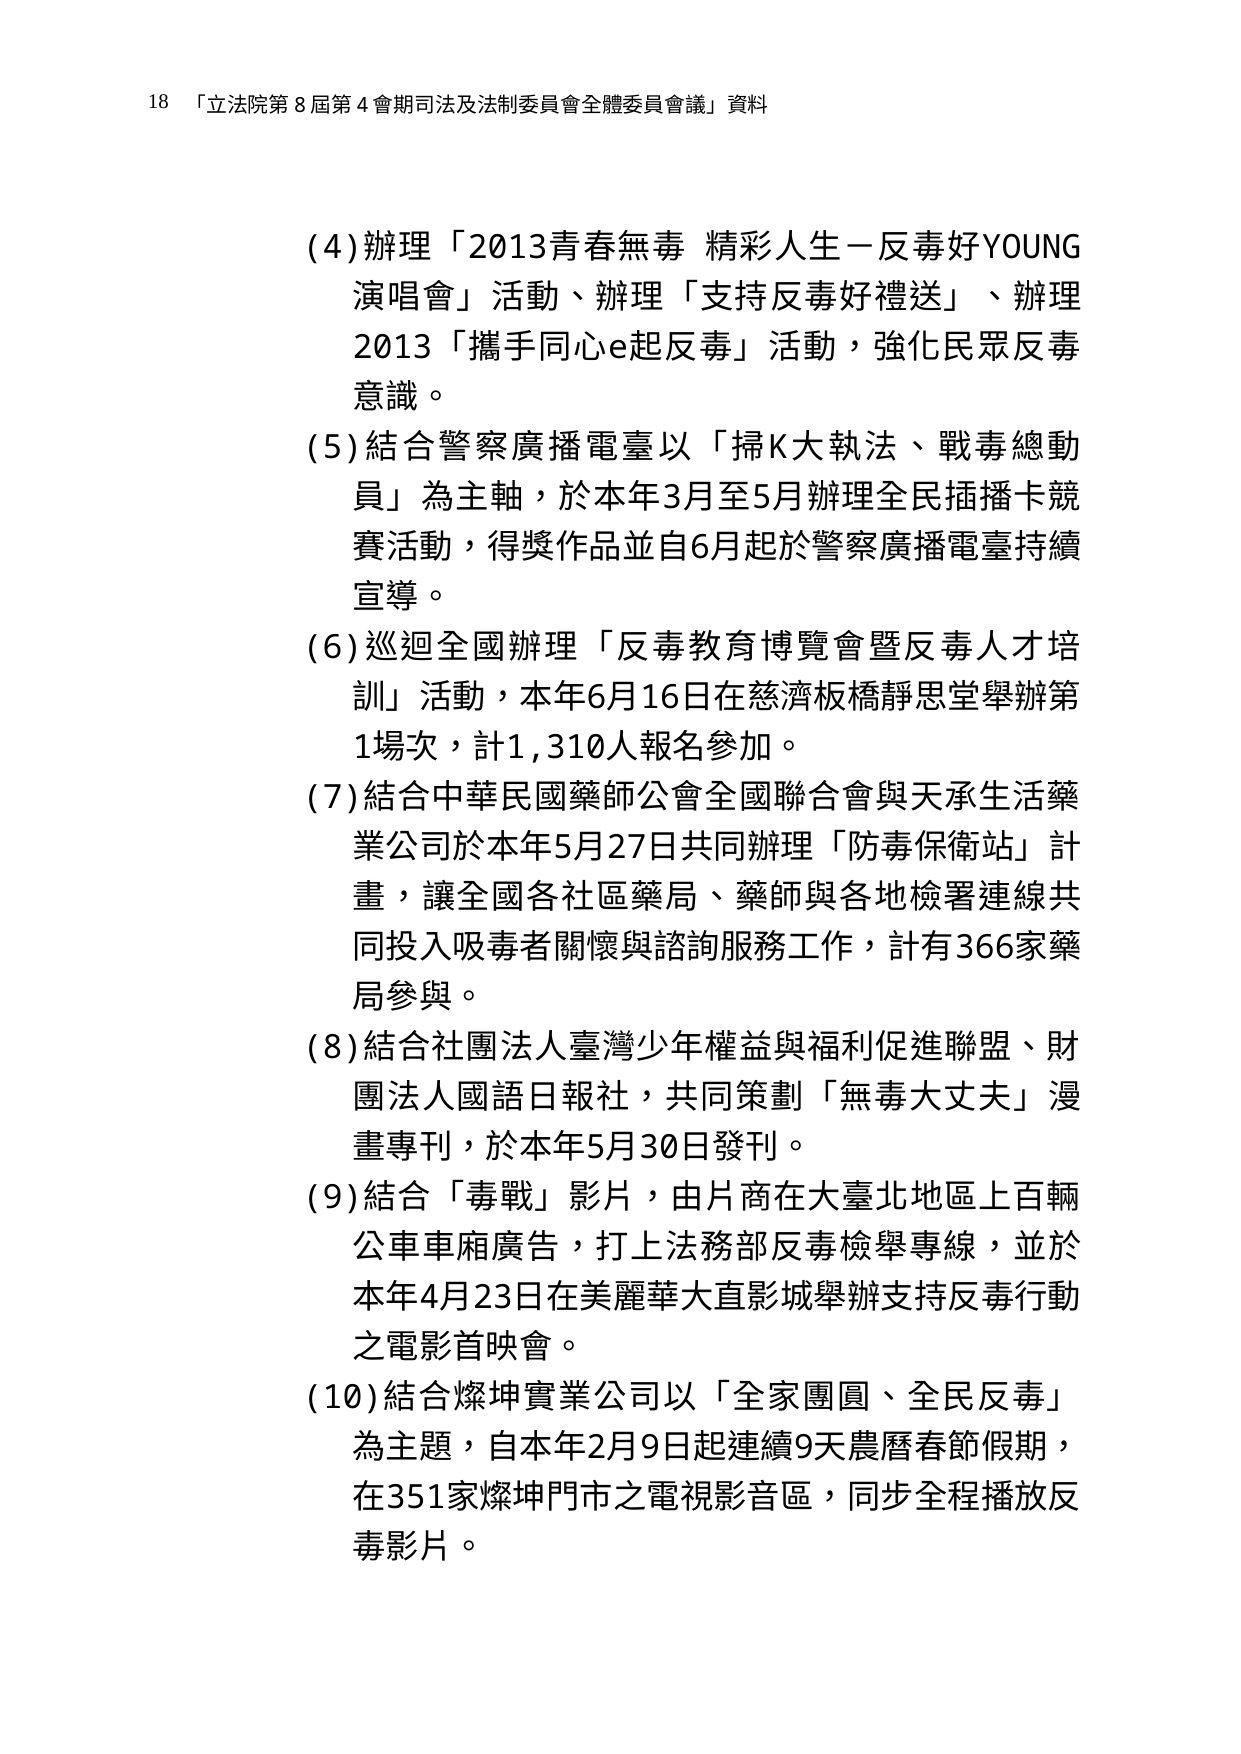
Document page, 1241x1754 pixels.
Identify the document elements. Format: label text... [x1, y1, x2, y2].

text (8)結合社團法人臺灣少年權益與福利促進聯盟、財團法人國語日報社，共同策劃「無毒大丈夫」漫畫專刊，於本年5月30日發刊。 [302, 1019, 1081, 1169]
text (7)結合中華民國藥師公會全國聯合會與天承生活藥業公司於本年5月27日共同辦理「防毒保衛站」計畫，讓全國各社區藥局、藥師與各地檢署連線共同投入吸毒者關懷與諮詢服務工作，計有366家藥局參與。 [302, 769, 1081, 1019]
text (4)辦理「2013青春無毒 精彩人生－反毒好YOUNG演唱會」活動、辦理「支持反毒好禮送」、辦理2013「攜手同心e起反毒」活動，強化民眾反毒意識。 [302, 219, 1081, 419]
text (10)結合燦坤實業公司以「全家團圓、全民反毒」為主題，自本年2月9日起連續9天農曆春節假期，在351家燦坤門市之電視影音區，同步全程播放反毒影片。 [302, 1369, 1081, 1569]
text (6)巡迴全國辦理「反毒教育博覽會暨反毒人才培訓」活動，本年6月16日在慈濟板橋靜思堂舉辦第1場次，計1,310人報名參加。 [302, 619, 1081, 769]
text (9)結合「毒戰」影片，由片商在大臺北地區上百輛公車車廂廣告，打上法務部反毒檢舉專線，並於本年4月23日在美麗華大直影城舉辦支持反毒行動之電影首映會。 [302, 1169, 1081, 1369]
text (5)結合警察廣播電臺以「掃K大執法、戰毒總動員」為主軸，於本年3月至5月辦理全民插播卡競賽活動，得獎作品並自6月起於警察廣播電臺持續宣導。 [302, 419, 1081, 619]
